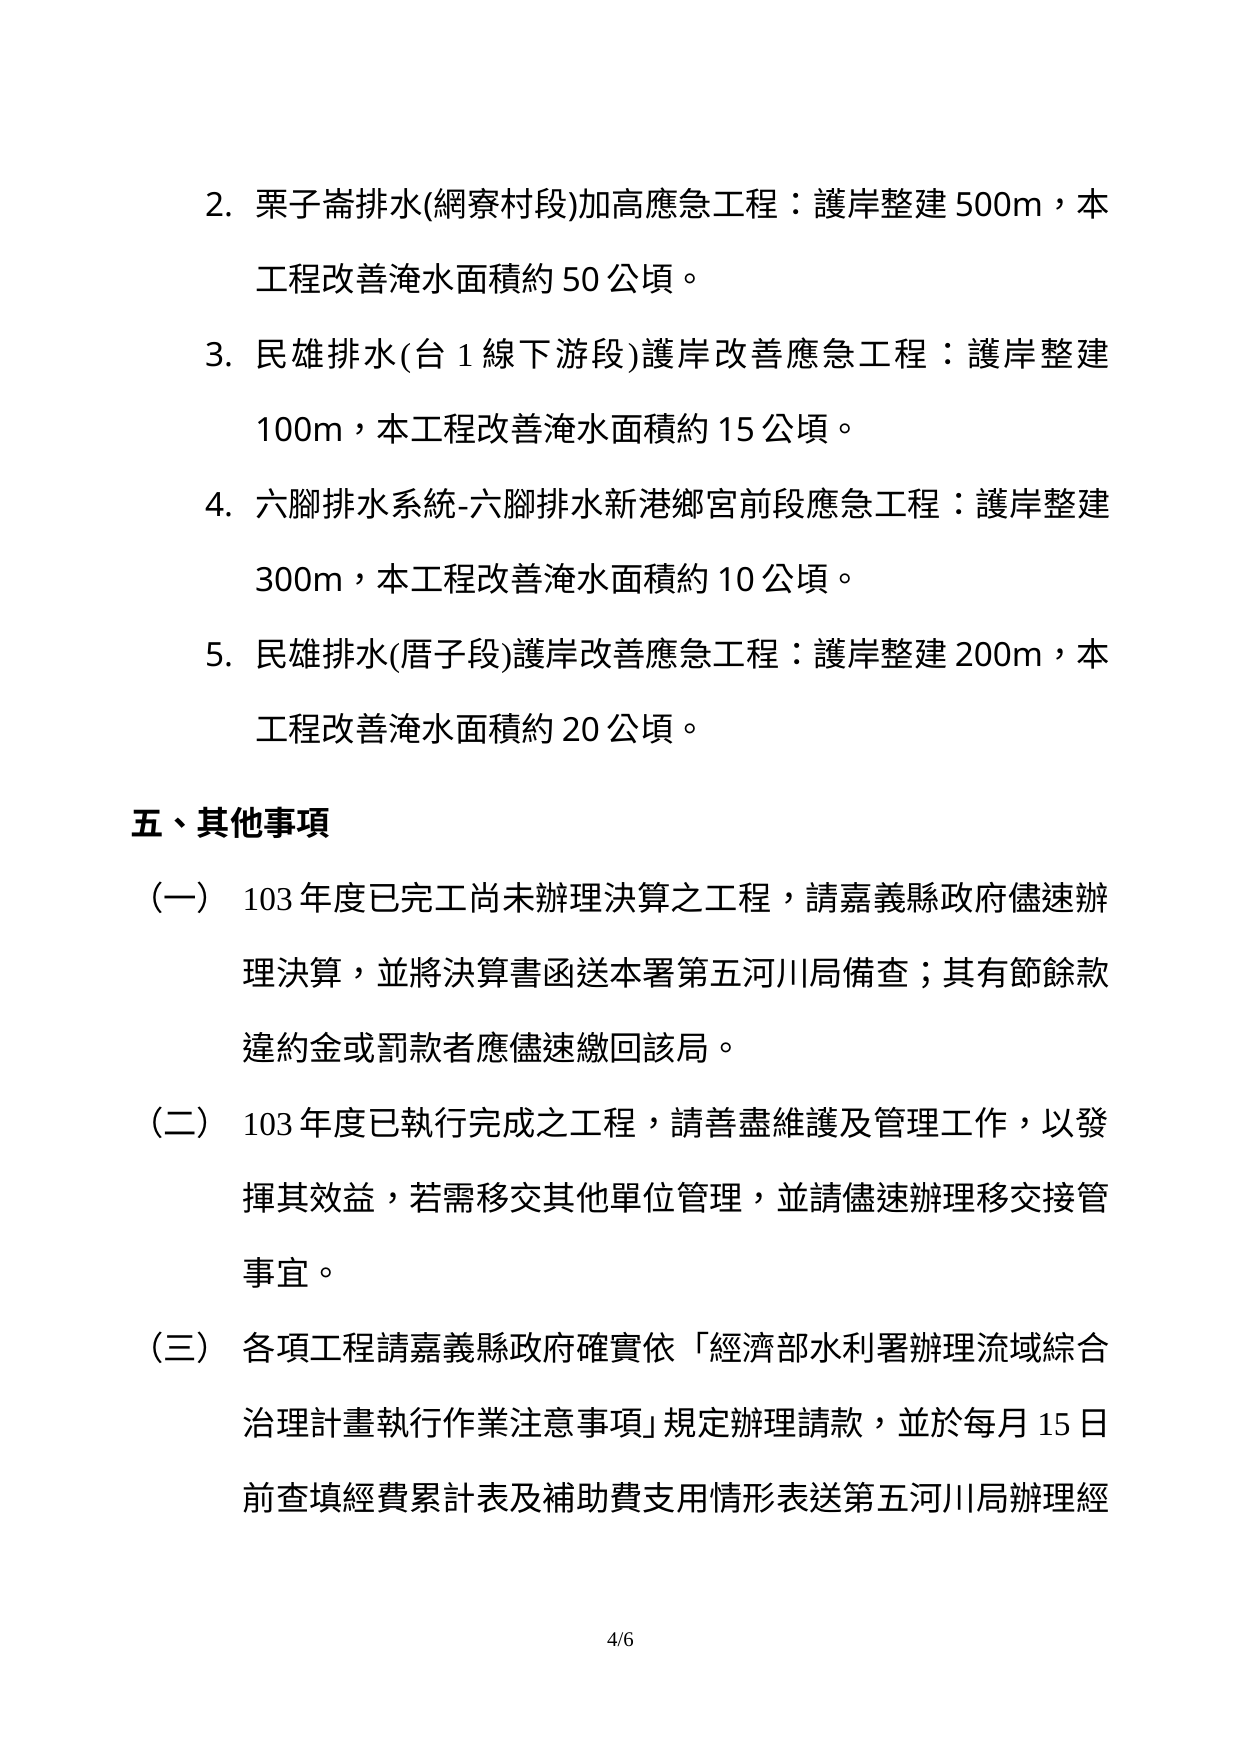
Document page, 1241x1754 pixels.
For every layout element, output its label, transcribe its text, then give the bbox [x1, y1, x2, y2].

list 六腳排水系統-六腳排水新港鄉宮前段應急工程：護岸整建300m，本工程改善淹水面積約10公頃。 [205, 464, 1110, 614]
list 各項工程請嘉義縣政府確實依「經濟部水利署辦理流域綜合治理計畫執行作業注意事項」規定辦理請款，並於每月15日前查填經費累計表及補助費支用情形表送第五河川局辦理經 [130, 1308, 1110, 1533]
list 103年度已完工尚未辦理決算之工程，請嘉義縣政府儘速辦理決算，並將決算書函送本署第五河川局備查；其有節餘款、違約金或罰款者應儘速繳回該局。 [130, 858, 1110, 1083]
text 五、其他事項 [130, 783, 1110, 858]
list 栗子崙排水(網寮村段)加高應急工程：護岸整建500m，本工程改善淹水面積約50公頃。 [205, 164, 1110, 314]
list 民雄排水(台1線下游段)護岸改善應急工程：護岸整建100m，本工程改善淹水面積約15公頃。 [205, 314, 1110, 464]
list 103年度已執行完成之工程，請善盡維護及管理工作，以發揮其效益，若需移交其他單位管理，並請儘速辦理移交接管事宜。 [130, 1083, 1110, 1308]
list 民雄排水(厝子段)護岸改善應急工程：護岸整建200m，本工程改善淹水面積約20公頃。 [205, 614, 1110, 764]
